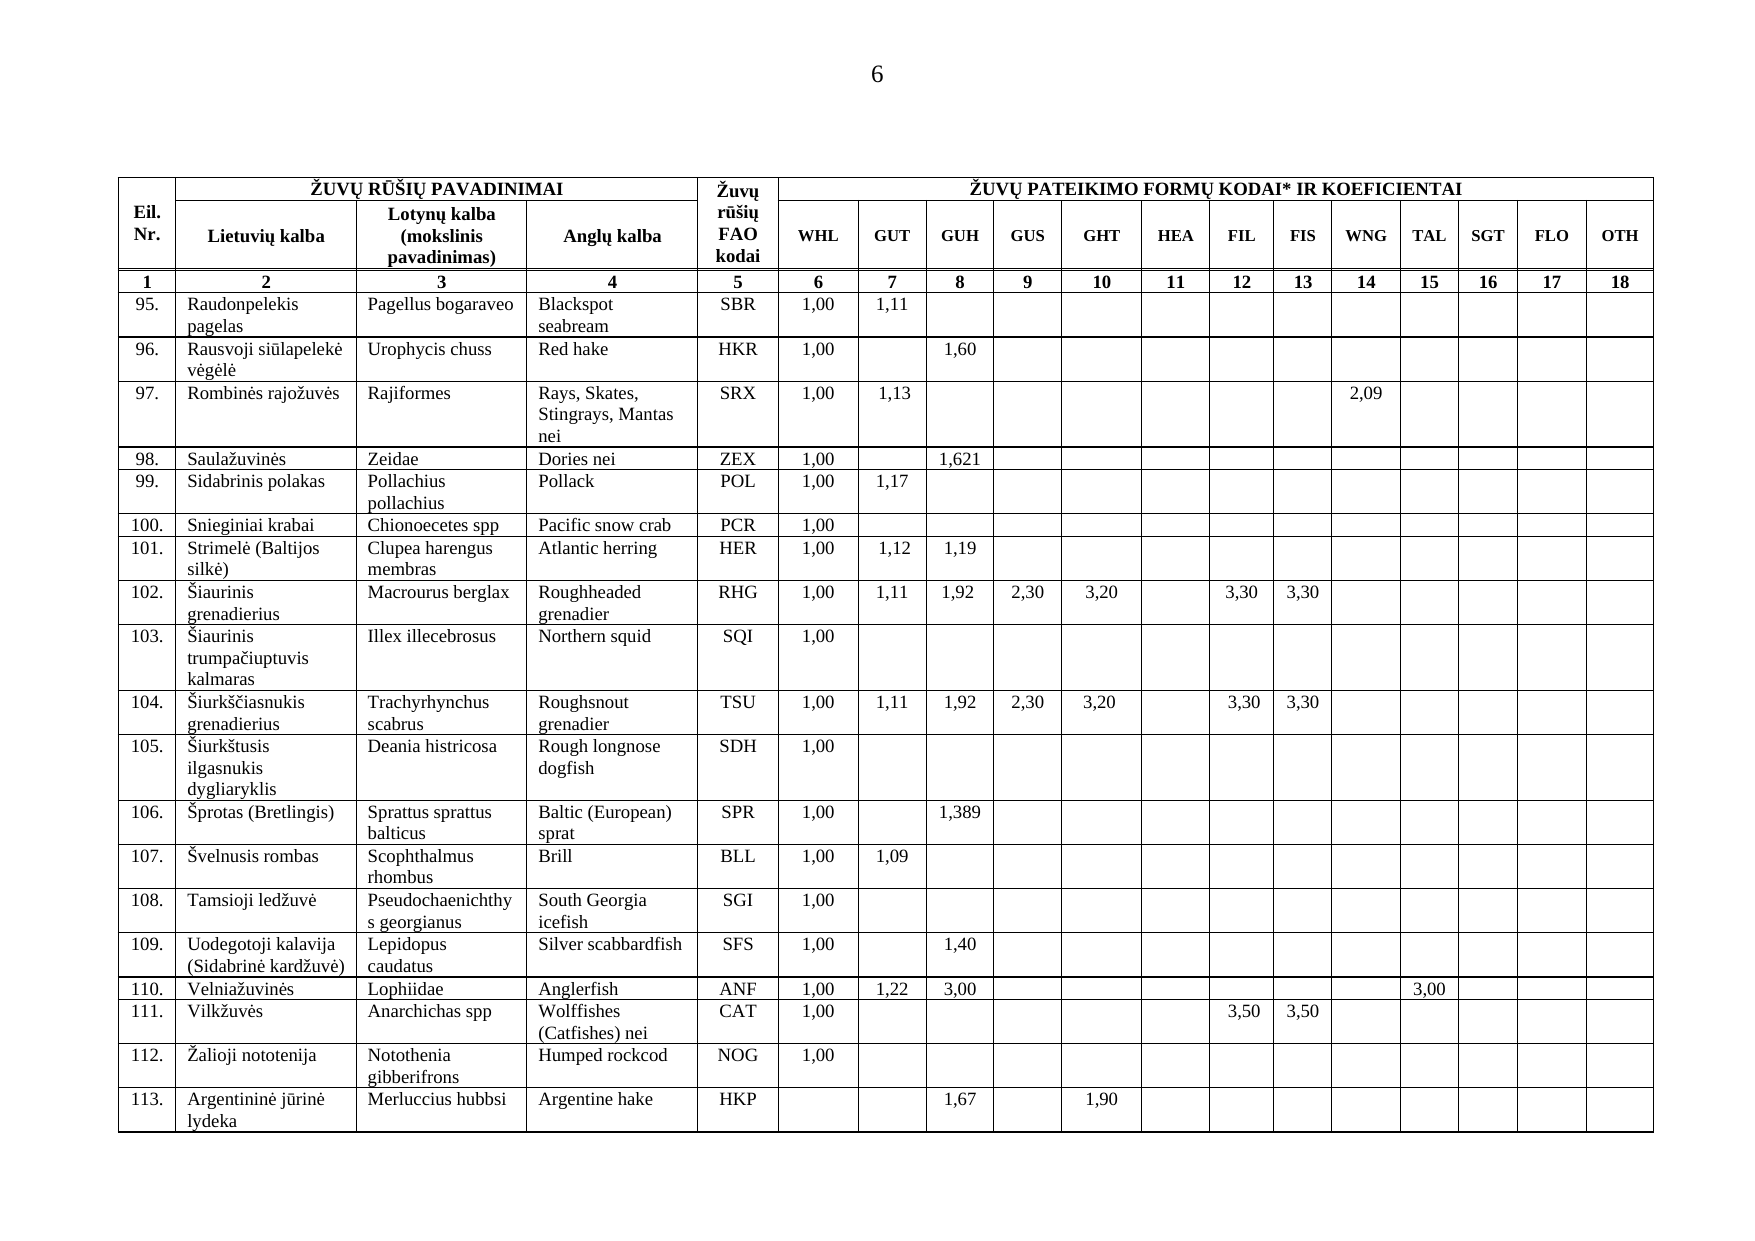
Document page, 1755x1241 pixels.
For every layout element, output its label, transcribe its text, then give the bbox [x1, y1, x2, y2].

table_cell FIL [1210, 201, 1273, 268]
table_cell BLL [698, 845, 778, 888]
table_cell 2,09 [1332, 382, 1400, 446]
table_cell [859, 338, 926, 381]
table_cell 108. [119, 889, 175, 932]
table_cell Pacific snow crab [527, 514, 697, 536]
table_cell [1401, 1000, 1458, 1043]
table_cell [1459, 735, 1517, 800]
table_cell SQI [698, 625, 778, 690]
table_cell [1210, 537, 1273, 580]
table_cell [779, 1088, 858, 1131]
table_cell 96. [119, 338, 175, 381]
table_cell Šiurkščiasnukis grenadierius [176, 691, 356, 734]
table_cell 1,19 [927, 537, 993, 580]
table_cell [927, 625, 993, 690]
table_cell 1,00 [779, 625, 858, 690]
table_cell TSU [698, 691, 778, 734]
table_cell [1210, 1088, 1273, 1131]
table_cell [1518, 801, 1586, 844]
table_cell [1332, 293, 1400, 336]
table_cell GUS [994, 201, 1061, 268]
table_cell [1587, 338, 1653, 381]
table_cell 1,92 [927, 691, 993, 734]
table_cell [1142, 801, 1209, 844]
table_cell Scophthalmus rhombus [357, 845, 526, 888]
table_cell [1401, 514, 1458, 536]
table_cell [1142, 691, 1209, 734]
table_cell [1210, 801, 1273, 844]
table_cell 104. [119, 691, 175, 734]
table_cell 3,20 [1062, 581, 1141, 624]
table_cell 1,00 [779, 801, 858, 844]
table_cell [1274, 889, 1331, 932]
table_cell 97. [119, 382, 175, 446]
table_cell [994, 933, 1061, 976]
table_cell [1518, 537, 1586, 580]
table_cell 16 [1459, 271, 1517, 292]
table_cell 6 [779, 271, 858, 292]
table_header Žuvų rūšių FAO kodai [698, 178, 778, 268]
table_cell 5 [698, 271, 778, 292]
table_cell [1518, 1088, 1586, 1131]
table_cell SDH [698, 735, 778, 800]
table_cell [1459, 338, 1517, 381]
table_cell 1,12 [859, 537, 926, 580]
table_cell GUH [927, 201, 993, 268]
table_cell [1518, 933, 1586, 976]
table_cell 12 [1210, 271, 1273, 292]
table_cell FIS [1274, 201, 1331, 268]
table_cell [1401, 382, 1458, 446]
table_cell [994, 1044, 1061, 1087]
table_cell [1142, 1000, 1209, 1043]
table_cell 2,30 [994, 581, 1061, 624]
table_cell [1142, 581, 1209, 624]
table_cell [994, 845, 1061, 888]
table_cell [1274, 448, 1331, 469]
table_cell Wolffishes (Catfishes) nei [527, 1000, 697, 1043]
table_cell [1142, 889, 1209, 932]
table_cell [1332, 338, 1400, 381]
table_cell [1459, 470, 1517, 513]
table_cell Pollack [527, 470, 697, 513]
table_cell 3,50 [1210, 1000, 1273, 1043]
table_cell [1062, 735, 1141, 800]
table_cell [994, 801, 1061, 844]
table_cell ANF [698, 978, 778, 999]
table_cell [1062, 625, 1141, 690]
table_cell [927, 735, 993, 800]
table_cell 18 [1587, 271, 1653, 292]
table_cell Atlantic herring [527, 537, 697, 580]
table_cell [1142, 933, 1209, 976]
table_cell Velniažuvinės [176, 978, 356, 999]
table_cell HKR [698, 338, 778, 381]
table_cell [1062, 338, 1141, 381]
table_cell 10 [1062, 271, 1141, 292]
table_cell [1332, 889, 1400, 932]
table_cell [1518, 1000, 1586, 1043]
table_cell [1518, 845, 1586, 888]
table_cell 3,30 [1274, 581, 1331, 624]
table_cell Švelnusis rombas [176, 845, 356, 888]
table_cell [1518, 625, 1586, 690]
table_cell [859, 933, 926, 976]
table_cell [1401, 1044, 1458, 1087]
table_cell [1587, 801, 1653, 844]
table_cell South Georgia icefish [527, 889, 697, 932]
table_cell Baltic (European) sprat [527, 801, 697, 844]
table_cell [1274, 470, 1331, 513]
table_cell 17 [1518, 271, 1586, 292]
table_cell [1332, 448, 1400, 469]
table_cell [859, 1088, 926, 1131]
table_cell [1274, 735, 1331, 800]
table_cell Rough longnose dogfish [527, 735, 697, 800]
table_cell [1210, 625, 1273, 690]
table_cell [1587, 1088, 1653, 1131]
table_cell 9 [994, 271, 1061, 292]
table_cell 3 [357, 271, 526, 292]
table_cell 7 [859, 271, 926, 292]
table_cell 111. [119, 1000, 175, 1043]
table_cell [1274, 1088, 1331, 1131]
table_cell 112. [119, 1044, 175, 1087]
table_cell [1459, 1000, 1517, 1043]
table_cell [994, 293, 1061, 336]
table_cell 1,00 [779, 514, 858, 536]
table_cell [927, 514, 993, 536]
table_header Eil. Nr. [119, 178, 175, 268]
table_cell 2 [176, 271, 356, 292]
table_cell [1142, 978, 1209, 999]
table_cell Humped rockcod [527, 1044, 697, 1087]
table_cell 1,13 [859, 382, 926, 446]
table_cell [1274, 514, 1331, 536]
table_cell 107. [119, 845, 175, 888]
table_cell [994, 625, 1061, 690]
table_cell 1,22 [859, 978, 926, 999]
table_cell [1587, 691, 1653, 734]
table_cell 1,00 [779, 735, 858, 800]
table_cell [1274, 845, 1331, 888]
table_cell 1,00 [779, 933, 858, 976]
table_cell [1459, 933, 1517, 976]
table_cell Argentininė jūrinė lydeka [176, 1088, 356, 1131]
table_cell Lepidopus caudatus [357, 933, 526, 976]
table_cell [1518, 978, 1586, 999]
table_cell GHT [1062, 201, 1141, 268]
table_header ŽUVŲ RŪŠIŲ PAVADINIMAI [176, 178, 697, 200]
table_cell ZEX [698, 448, 778, 469]
table_cell 1,00 [779, 691, 858, 734]
table_cell HEA [1142, 201, 1209, 268]
table_cell 3,30 [1210, 581, 1273, 624]
table_cell [1062, 978, 1141, 999]
table_cell 1,00 [779, 845, 858, 888]
table_cell [1062, 293, 1141, 336]
table_cell [1459, 448, 1517, 469]
table_cell 13 [1274, 271, 1331, 292]
table_cell [1142, 382, 1209, 446]
table_cell [1142, 470, 1209, 513]
table_cell [994, 735, 1061, 800]
table_cell [1587, 845, 1653, 888]
table_cell 3,50 [1274, 1000, 1331, 1043]
table_cell 8 [927, 271, 993, 292]
table_cell 1,00 [779, 338, 858, 381]
table_cell 1,90 [1062, 1088, 1141, 1131]
table_cell [859, 1044, 926, 1087]
table_cell [1142, 338, 1209, 381]
table_cell [1401, 735, 1458, 800]
table_cell [994, 382, 1061, 446]
table_cell Brill [527, 845, 697, 888]
table_cell [994, 537, 1061, 580]
table_cell [1142, 514, 1209, 536]
table_cell 99. [119, 470, 175, 513]
table_cell [1401, 1088, 1458, 1131]
table_cell [994, 448, 1061, 469]
table_cell [994, 889, 1061, 932]
table_cell 98. [119, 448, 175, 469]
table_cell [1587, 470, 1653, 513]
table_cell 95. [119, 293, 175, 336]
table_cell Zeidae [357, 448, 526, 469]
table_cell [1587, 581, 1653, 624]
table_cell SGI [698, 889, 778, 932]
table_cell [1401, 338, 1458, 381]
table_cell 110. [119, 978, 175, 999]
table_cell Sidabrinis polakas [176, 470, 356, 513]
table_cell [1274, 338, 1331, 381]
table_cell Clupea harengus membras [357, 537, 526, 580]
table_cell [1062, 514, 1141, 536]
table_cell [1518, 470, 1586, 513]
table_cell Žalioji nototenija [176, 1044, 356, 1087]
table_cell [1274, 1044, 1331, 1087]
table_cell 109. [119, 933, 175, 976]
table_cell Argentine hake [527, 1088, 697, 1131]
table_cell [1142, 537, 1209, 580]
table_cell [927, 382, 993, 446]
table_cell 3,00 [1401, 978, 1458, 999]
table_cell Raudonpelekis pagelas [176, 293, 356, 336]
table_cell [859, 448, 926, 469]
table_cell 1,389 [927, 801, 993, 844]
table_cell Merluccius hubbsi [357, 1088, 526, 1131]
table_cell [1401, 889, 1458, 932]
table_cell [859, 514, 926, 536]
table_cell Trachyrhynchus scabrus [357, 691, 526, 734]
table_cell Blackspot seabream [527, 293, 697, 336]
table_cell [1459, 1044, 1517, 1087]
table_cell 1,09 [859, 845, 926, 888]
table_cell Roughheaded grenadier [527, 581, 697, 624]
table_cell [1332, 1044, 1400, 1087]
table_cell [859, 625, 926, 690]
table_cell Macrourus berglax [357, 581, 526, 624]
table_cell Anarchichas spp [357, 1000, 526, 1043]
table_cell [1210, 448, 1273, 469]
table_cell [1518, 691, 1586, 734]
table_cell [1332, 845, 1400, 888]
table_cell Silver scabbardfish [527, 933, 697, 976]
table_cell 1,00 [779, 889, 858, 932]
table_cell [1459, 514, 1517, 536]
table_cell [1274, 537, 1331, 580]
table_cell [1518, 382, 1586, 446]
table_cell 1,00 [779, 1000, 858, 1043]
table_cell Red hake [527, 338, 697, 381]
table_cell Pagellus bogaraveo [357, 293, 526, 336]
table_cell PCR [698, 514, 778, 536]
table_cell [1459, 691, 1517, 734]
table_cell [1142, 448, 1209, 469]
table_cell GUT [859, 201, 926, 268]
table_cell Urophycis chuss [357, 338, 526, 381]
table_cell [859, 889, 926, 932]
table_cell [1210, 889, 1273, 932]
table_cell [1401, 581, 1458, 624]
table_cell [1401, 625, 1458, 690]
table_cell [1210, 845, 1273, 888]
table_cell [1142, 1088, 1209, 1131]
table_cell 1,11 [859, 293, 926, 336]
table_cell [1332, 514, 1400, 536]
table_cell Uodegotoji kalavija (Sidabrinė kardžuvė) [176, 933, 356, 976]
table_cell [1587, 514, 1653, 536]
table_cell [1332, 735, 1400, 800]
table_cell Tamsioji ledžuvė [176, 889, 356, 932]
table_cell HER [698, 537, 778, 580]
table_cell [1210, 338, 1273, 381]
table_cell 1,11 [859, 691, 926, 734]
table_cell [1401, 691, 1458, 734]
table_cell [1587, 889, 1653, 932]
table_cell OTH [1587, 201, 1653, 268]
table_cell [1274, 625, 1331, 690]
table_cell 14 [1332, 271, 1400, 292]
table_cell [994, 514, 1061, 536]
table_cell [1332, 470, 1400, 513]
table_cell [1274, 933, 1331, 976]
table_cell 106. [119, 801, 175, 844]
table_cell [1459, 581, 1517, 624]
table_cell TAL [1401, 201, 1458, 268]
table_cell [1459, 978, 1517, 999]
table_cell [1401, 293, 1458, 336]
table_cell [1062, 448, 1141, 469]
table_cell [1459, 293, 1517, 336]
table_cell [994, 1000, 1061, 1043]
table_cell 3,30 [1274, 691, 1331, 734]
table_cell Pollachius pollachius [357, 470, 526, 513]
table_cell [1210, 470, 1273, 513]
table_cell 100. [119, 514, 175, 536]
table_cell [994, 470, 1061, 513]
table_cell [1587, 625, 1653, 690]
table_cell [1210, 735, 1273, 800]
table_cell [1210, 514, 1273, 536]
table_cell 1,621 [927, 448, 993, 469]
table_cell [1459, 1088, 1517, 1131]
table_cell Anglų kalba [527, 201, 697, 268]
table_cell 15 [1401, 271, 1458, 292]
table_cell [1062, 845, 1141, 888]
table_cell WHL [779, 201, 858, 268]
table_cell [1332, 537, 1400, 580]
table_cell [1210, 293, 1273, 336]
table_cell [1062, 889, 1141, 932]
table_cell 1,00 [779, 537, 858, 580]
table_cell [927, 470, 993, 513]
table_cell 101. [119, 537, 175, 580]
table_cell [1332, 978, 1400, 999]
table_cell [1274, 978, 1331, 999]
table_cell [1587, 382, 1653, 446]
table_cell [1142, 1044, 1209, 1087]
table_cell 1,00 [779, 978, 858, 999]
table_cell [1518, 338, 1586, 381]
table_cell 2,30 [994, 691, 1061, 734]
table_cell [1142, 625, 1209, 690]
table_cell [1518, 889, 1586, 932]
table_cell [1518, 514, 1586, 536]
table_cell Lotynų kalba (mokslinis pavadinimas) [357, 201, 526, 268]
table_cell POL [698, 470, 778, 513]
table_cell [1401, 537, 1458, 580]
table_cell 1,00 [779, 293, 858, 336]
table_cell [1518, 581, 1586, 624]
table_cell [1401, 801, 1458, 844]
table_cell [1210, 382, 1273, 446]
table_cell [1401, 845, 1458, 888]
table_cell 1,00 [779, 382, 858, 446]
table_cell Chionoecetes spp [357, 514, 526, 536]
table_cell [1332, 1088, 1400, 1131]
table_cell Šprotas (Bretlingis) [176, 801, 356, 844]
table_cell [994, 1088, 1061, 1131]
table_cell Lophiidae [357, 978, 526, 999]
table_cell FLO [1518, 201, 1586, 268]
table_cell [1459, 845, 1517, 888]
table_cell Strimelė (Baltijos silkė) [176, 537, 356, 580]
table_cell [1401, 933, 1458, 976]
table_cell [1518, 735, 1586, 800]
table_cell [1332, 801, 1400, 844]
table_cell Rombinės rajožuvės [176, 382, 356, 446]
table_cell Šiaurinis grenadierius [176, 581, 356, 624]
table_cell [1459, 625, 1517, 690]
table_cell Anglerfish [527, 978, 697, 999]
table_cell [1210, 978, 1273, 999]
table_cell 1,00 [779, 470, 858, 513]
table_cell [1587, 537, 1653, 580]
table_cell [1274, 293, 1331, 336]
table_cell RHG [698, 581, 778, 624]
table_cell [1062, 470, 1141, 513]
table_cell 1,00 [779, 581, 858, 624]
table_cell [927, 293, 993, 336]
table_cell Rausvoji siūlapelekė vėgėlė [176, 338, 356, 381]
table_cell [1332, 691, 1400, 734]
table_cell [927, 1000, 993, 1043]
table_cell [994, 978, 1061, 999]
table_cell [927, 845, 993, 888]
table_cell [1518, 293, 1586, 336]
table_cell [1401, 470, 1458, 513]
table_cell [927, 889, 993, 932]
table_cell Pseudochaenichthys georgianus [357, 889, 526, 932]
table_cell [1587, 1000, 1653, 1043]
table_cell [1518, 1044, 1586, 1087]
table_cell Rajiformes [357, 382, 526, 446]
table_cell [1142, 735, 1209, 800]
table_cell [1332, 933, 1400, 976]
table_cell [1459, 889, 1517, 932]
table_cell 1,60 [927, 338, 993, 381]
table_cell CAT [698, 1000, 778, 1043]
table_header ŽUVŲ PATEIKIMO FORMŲ KODAI* IR KOEFICIENTAI [779, 178, 1653, 200]
table_cell [1459, 537, 1517, 580]
table_cell 3,20 [1062, 691, 1141, 734]
table_cell 102. [119, 581, 175, 624]
table_cell [859, 735, 926, 800]
table_cell [1401, 448, 1458, 469]
table_cell [1062, 537, 1141, 580]
table_cell 1,67 [927, 1088, 993, 1131]
table_cell Notothenia gibberifrons [357, 1044, 526, 1087]
table_cell 103. [119, 625, 175, 690]
table_cell [1062, 933, 1141, 976]
table_cell [1587, 293, 1653, 336]
table_cell Lietuvių kalba [176, 201, 356, 268]
table_cell [1062, 1044, 1141, 1087]
table_cell [1587, 448, 1653, 469]
table_cell [1062, 382, 1141, 446]
table_cell [1332, 581, 1400, 624]
table_cell 4 [527, 271, 697, 292]
table_cell Dories nei [527, 448, 697, 469]
table_cell SPR [698, 801, 778, 844]
table_cell [1587, 978, 1653, 999]
table_cell [1518, 448, 1586, 469]
table_cell [1142, 293, 1209, 336]
table_cell [1332, 1000, 1400, 1043]
table_cell Saulažuvinės [176, 448, 356, 469]
table_cell Rays, Skates, Stingrays, Mantas nei [527, 382, 697, 446]
table_cell [1332, 625, 1400, 690]
table_cell Šiurkštusis ilgasnukis dygliaryklis [176, 735, 356, 800]
table_cell [1274, 801, 1331, 844]
table_cell 113. [119, 1088, 175, 1131]
table_cell [1274, 382, 1331, 446]
table_cell Vilkžuvės [176, 1000, 356, 1043]
table_cell [1210, 1044, 1273, 1087]
table_cell 1,17 [859, 470, 926, 513]
table_cell [1062, 801, 1141, 844]
table_cell [1142, 845, 1209, 888]
table_cell HKP [698, 1088, 778, 1131]
table_cell 3,30 [1210, 691, 1273, 734]
table_cell SRX [698, 382, 778, 446]
table_cell 1,00 [779, 448, 858, 469]
table_cell 1,00 [779, 1044, 858, 1087]
table_cell SGT [1459, 201, 1517, 268]
table_cell Northern squid [527, 625, 697, 690]
table_cell Snieginiai krabai [176, 514, 356, 536]
table_cell Deania histricosa [357, 735, 526, 800]
table_cell [1459, 801, 1517, 844]
table_cell [927, 1044, 993, 1087]
table_cell [859, 801, 926, 844]
table_cell [1210, 933, 1273, 976]
table_cell [994, 338, 1061, 381]
table_cell 1 [119, 271, 175, 292]
table_cell [1587, 1044, 1653, 1087]
table_cell [1587, 933, 1653, 976]
table_cell SBR [698, 293, 778, 336]
table_cell 1,40 [927, 933, 993, 976]
table_cell 11 [1142, 271, 1209, 292]
table_cell 1,11 [859, 581, 926, 624]
table_cell 105. [119, 735, 175, 800]
table_cell [1459, 382, 1517, 446]
table_cell Illex illecebrosus [357, 625, 526, 690]
table_cell WNG [1332, 201, 1400, 268]
table_cell [859, 1000, 926, 1043]
table_cell SFS [698, 933, 778, 976]
table_cell 3,00 [927, 978, 993, 999]
table_cell NOG [698, 1044, 778, 1087]
table_cell [1062, 1000, 1141, 1043]
table_cell 1,92 [927, 581, 993, 624]
table_cell Roughsnout grenadier [527, 691, 697, 734]
table_cell [1587, 735, 1653, 800]
table_cell Sprattus sprattus balticus [357, 801, 526, 844]
table_cell Šiaurinis trumpačiuptuvis kalmaras [176, 625, 356, 690]
